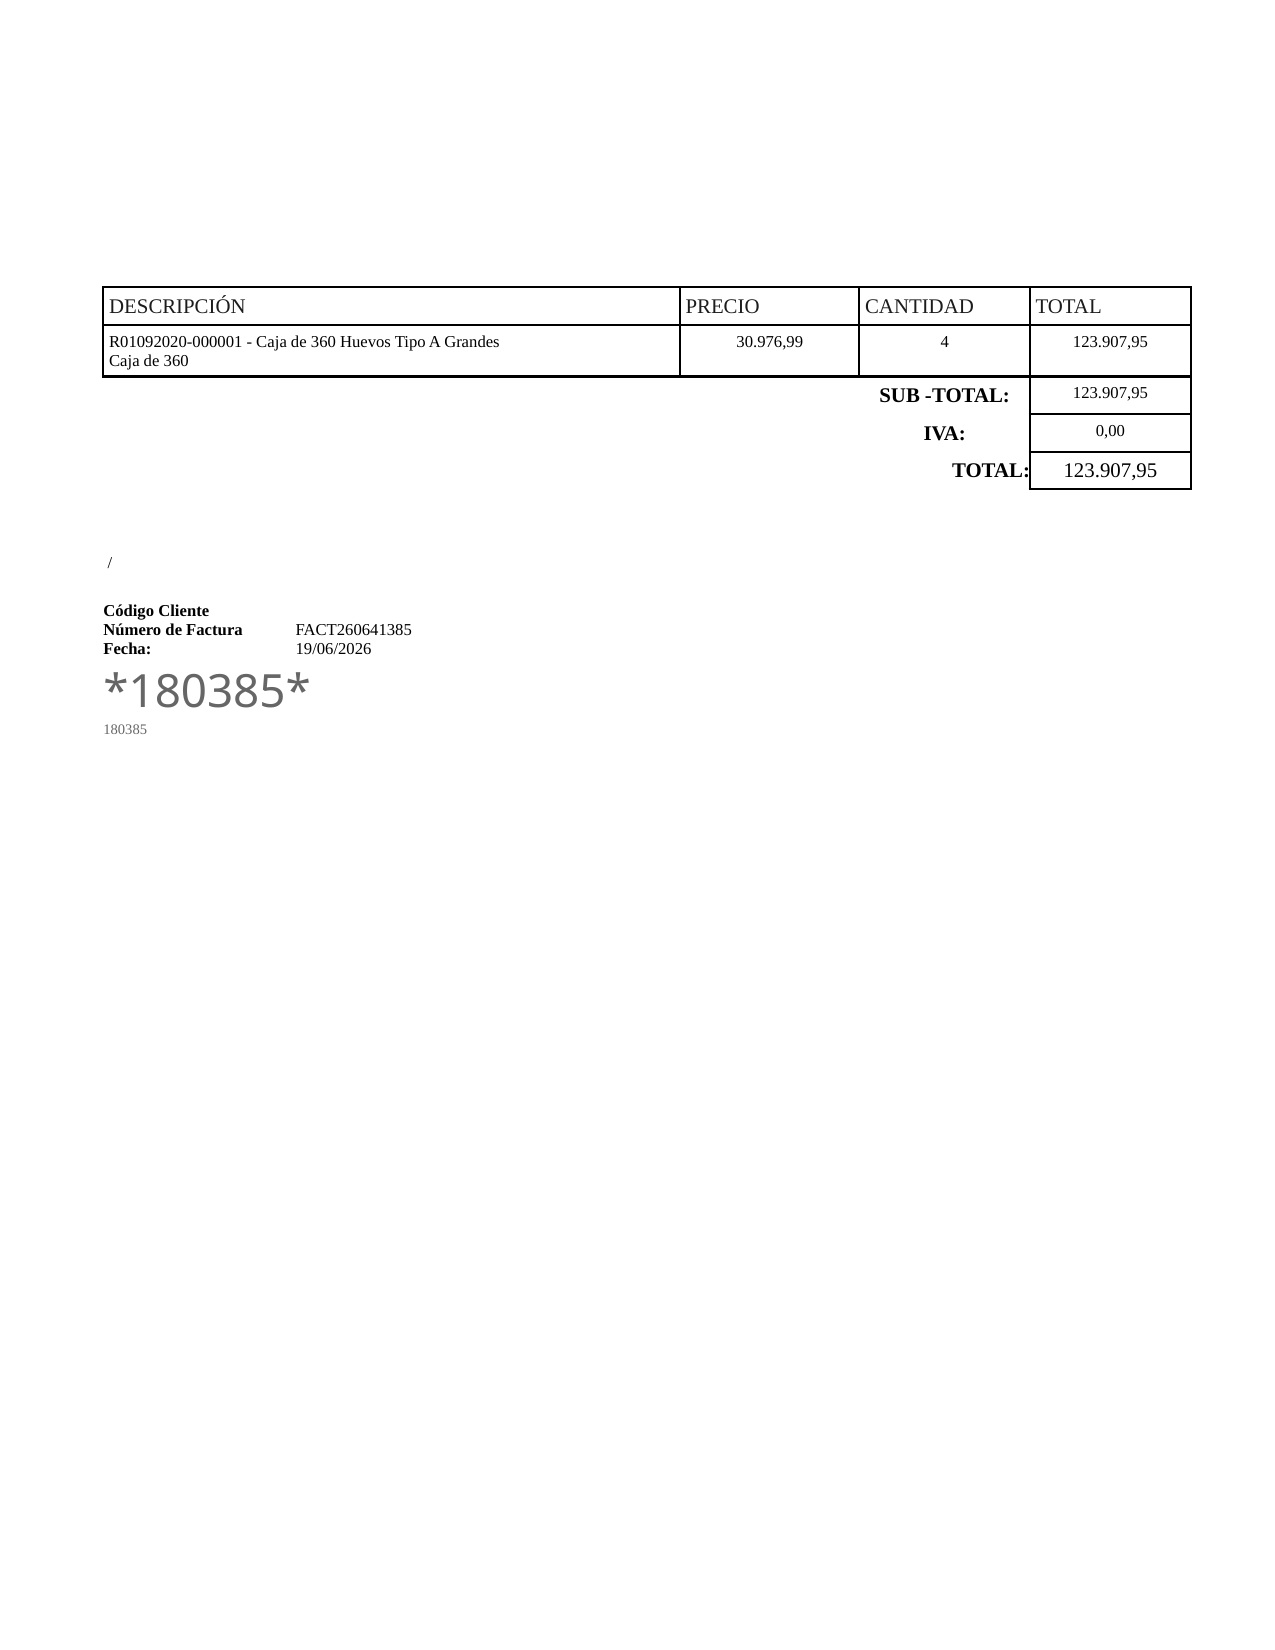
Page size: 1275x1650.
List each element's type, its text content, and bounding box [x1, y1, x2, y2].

table_header Código Cliente [103, 601, 295, 620]
table_header CANTIDAD [860, 288, 1029, 323]
table_cell 123.907,95 [1031, 326, 1190, 375]
table_header DESCRIPCIÓN [104, 288, 679, 323]
table_cell FACT260641385 [295, 620, 517, 639]
text 180385 [103, 721, 1137, 737]
table_cell 30.976,99 [681, 326, 858, 375]
table_cell 4 [860, 326, 1029, 375]
table_cell Fecha: [103, 639, 295, 658]
table_cell 123.907,95 [1031, 378, 1190, 413]
text *180385* [103, 658, 1137, 721]
table_cell [103, 534, 858, 553]
table_cell [103, 514, 858, 533]
table_cell / [103, 553, 858, 572]
table_cell TOTAL: [859, 451, 1029, 488]
table_header PRECIO [681, 288, 858, 323]
table_cell Número de Factura [103, 620, 295, 639]
table_cell 0,00 [1031, 415, 1190, 451]
table_cell 123.907,95 [1031, 453, 1190, 488]
table_cell 19/06/2026 [295, 639, 517, 658]
table_cell SUB -TOTAL: [859, 378, 1029, 413]
table_header [295, 601, 517, 620]
table_cell [103, 378, 859, 488]
table_cell IVA: [859, 413, 1029, 451]
table_cell R01092020-000001 - Caja de 360 Huevos Tipo A Grandes Caja de 360 [104, 326, 679, 375]
table_header [103, 490, 858, 514]
table_header TOTAL [1031, 288, 1190, 323]
